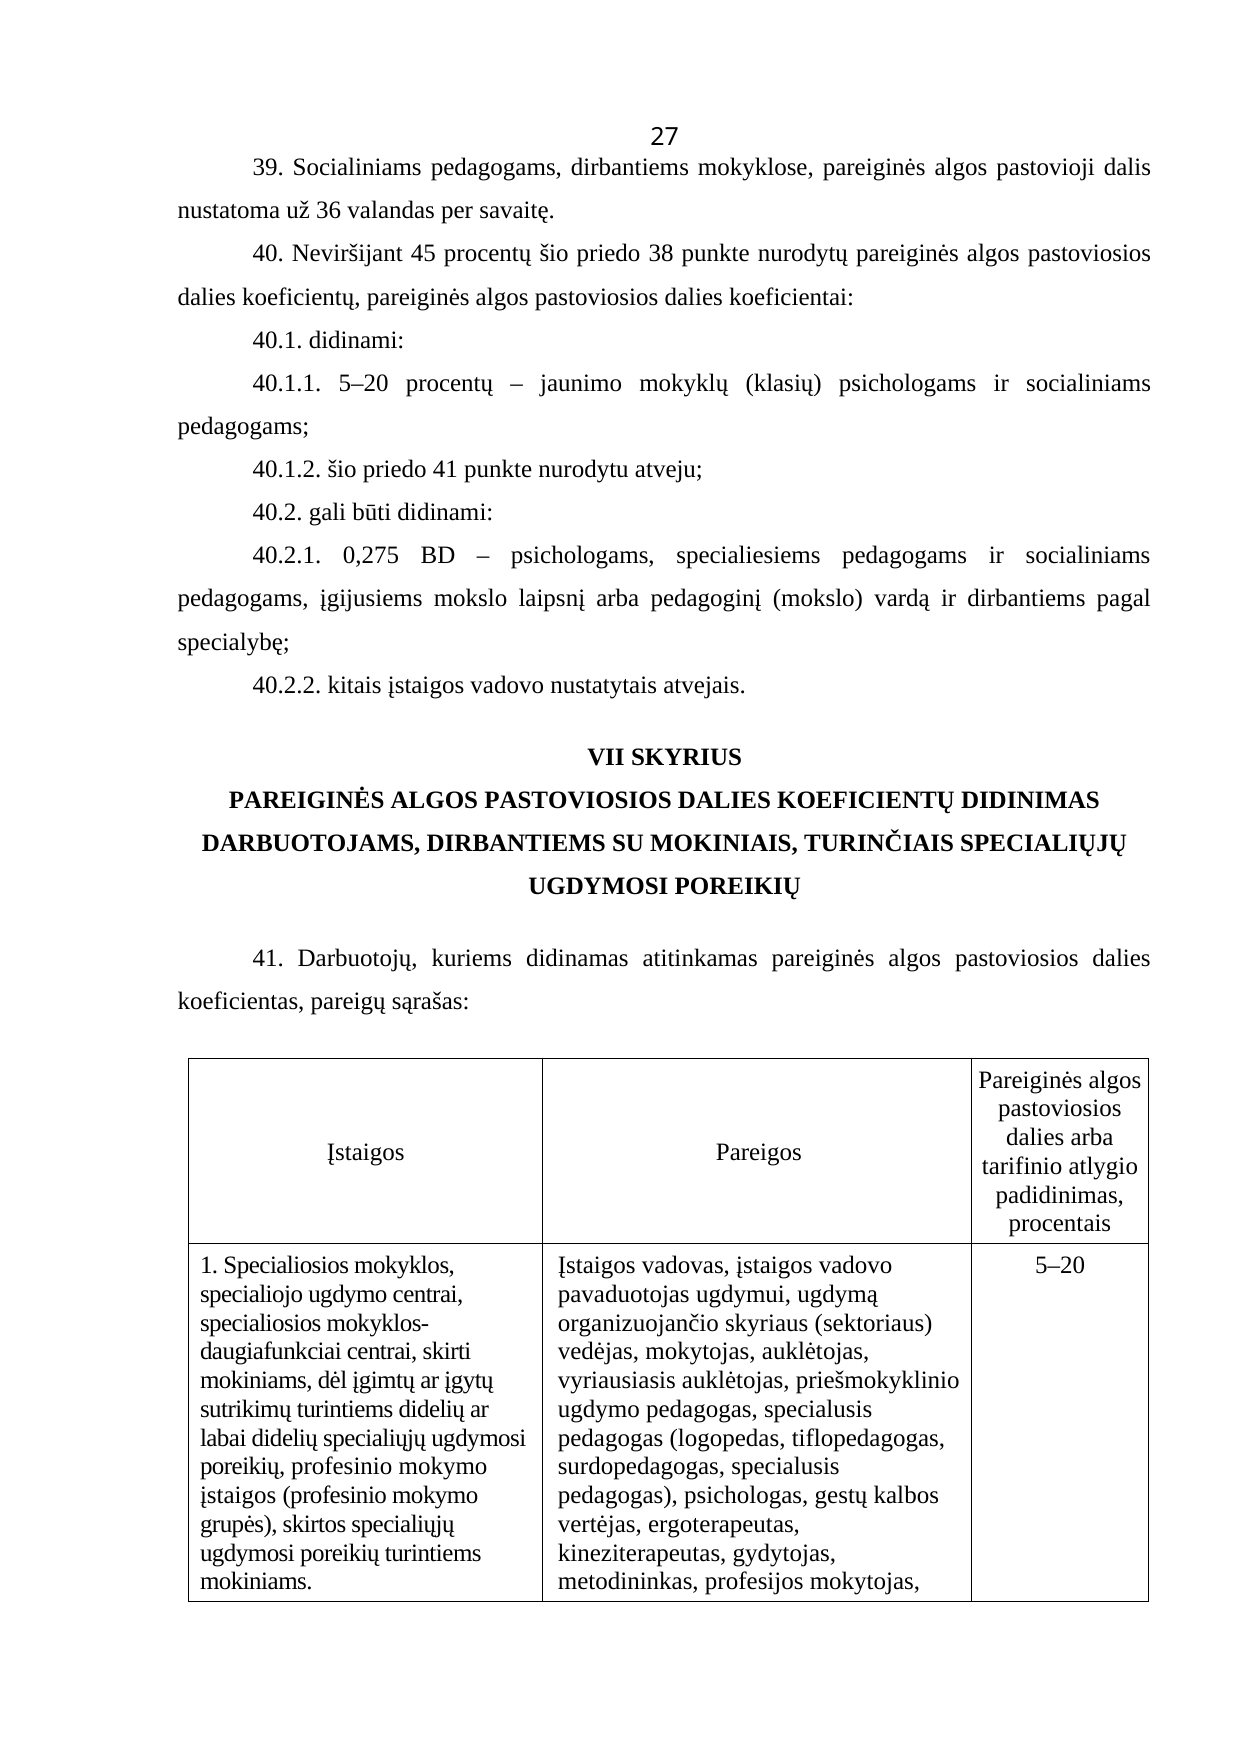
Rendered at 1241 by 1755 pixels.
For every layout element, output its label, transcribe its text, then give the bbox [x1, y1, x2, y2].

table_cell 1. Specialiosios mokyklos, specialiojo ugdymo centrai, specialiosios mokyklos-daugiafunkciai centrai, skirti mokiniams, dėl įgimtų ar įgytų sutrikimų turintiems didelių ar labai didelių specialiųjų ugdymosi poreikių, profesinio mokymo įstaigos (profesinio mokymo grupės), skirtos specialiųjų ugdymosi poreikių turintiems mokiniams. [189, 1244, 542, 1601]
table_header Pareigos [543, 1059, 971, 1243]
table_cell Įstaigos vadovas, įstaigos vadovo pavaduotojas ugdymui, ugdymą organizuojančio skyriaus (sektoriaus) vedėjas, mokytojas, auklėtojas, vyriausiasis auklėtojas, priešmokyklinio ugdymo pedagogas, specialusis pedagogas (logopedas, tiflopedagogas, surdopedagogas, specialusis pedagogas), psichologas, gestų kalbos vertėjas, ergoterapeutas, kineziterapeutas, gydytojas, metodininkas, profesijos mokytojas, [543, 1244, 971, 1601]
text 40.2. gali būti didinami: [177, 497, 1152, 526]
text 41. Darbuotojų, kuriems didinamas atitinkamas pareiginės algos pastoviosios dalies koeficientas, pareigų sąrašas: [177, 943, 1152, 1015]
text 40.1.1. 5–20 procentų – jaunimo mokyklų (klasių) psichologams ir socialiniams pedagogams; [177, 368, 1152, 440]
text VII skyrius [177, 742, 1152, 770]
text 40.1. didinami: [177, 325, 1152, 353]
table_header Įstaigos [189, 1059, 542, 1243]
text 40.2.1. 0,275 BD – psichologams, specialiesiems pedagogams ir socialiniams pedagogams, įgijusiems mokslo laipsnį arba pedagoginį (mokslo) vardą ir dirbantiems pagal specialybę; [177, 540, 1152, 655]
text 40.1.2. šio priedo 41 punkte nurodytu atveju; [177, 454, 1152, 483]
table_cell 5–20 [972, 1244, 1148, 1601]
text PAREIGINĖS ALGOS PASTOVIOSIOS DALIES KOEFICIENTŲ DIDINIMAS DARBUOTOJAMS, DIRBANTIEMS SU MOKINIAIS, TURINČIAIS SPECIALIŲJŲ UGDYMOSI POREIKIŲ [177, 785, 1152, 900]
text 40.2.2. kitais įstaigos vadovo nustatytais atvejais. [177, 670, 1152, 698]
text 39. Socialiniams pedagogams, dirbantiems mokyklose, pareiginės algos pastovioji dalis nustatoma už 36 valandas per savaitę. [177, 152, 1152, 224]
text 40. Neviršijant 45 procentų šio priedo 38 punkte nurodytų pareiginės algos pastoviosios dalies koeficientų, pareiginės algos pastoviosios dalies koeficientai: [177, 238, 1152, 310]
table_header Pareiginės algos pastoviosios dalies arba tarifinio atlygio padidinimas, procentais [972, 1059, 1148, 1243]
